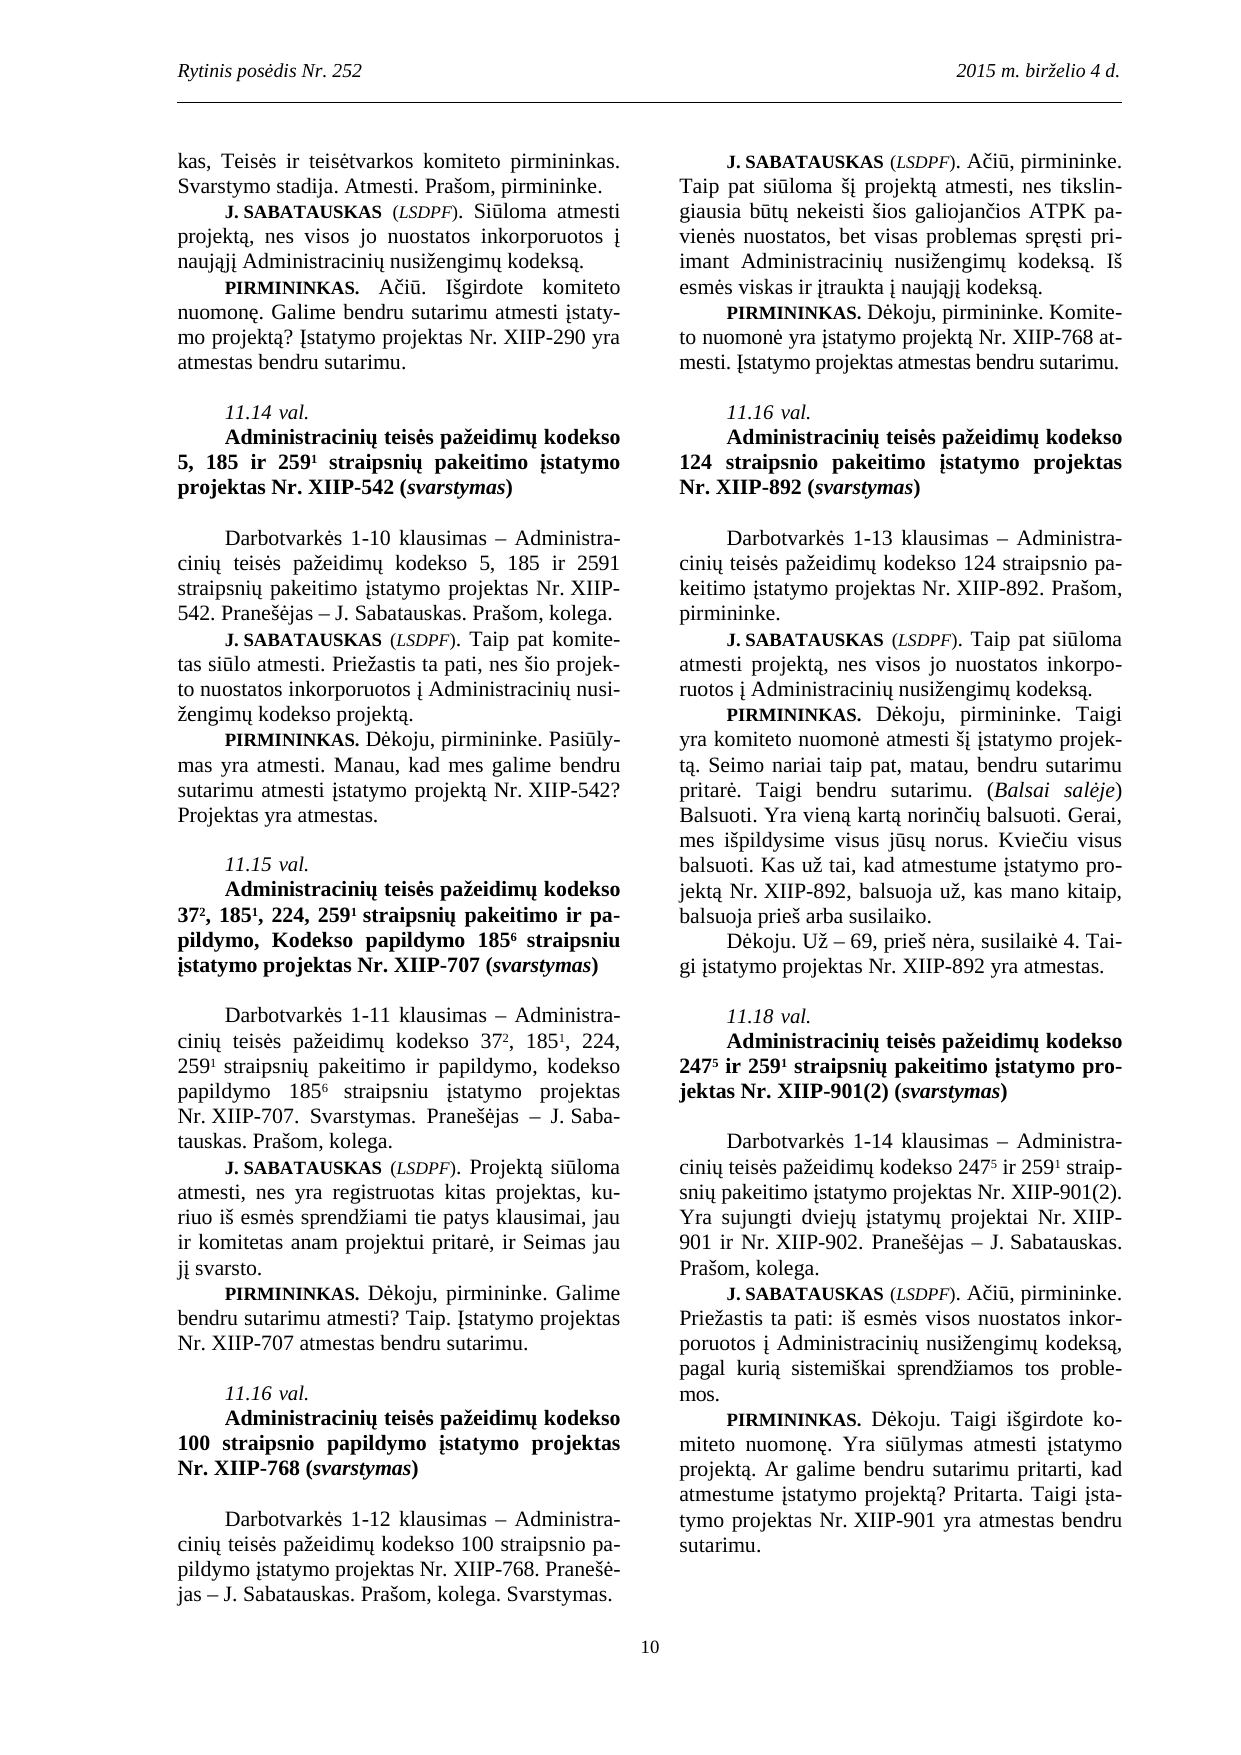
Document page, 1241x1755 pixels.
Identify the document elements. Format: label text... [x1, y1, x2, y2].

text J. SABATAUSKAS (LSDPF). Siū­lo­ma at­mes­ti pro­jek­tą, nes vi­sos jo nuo­sta­tos in­kor­po­ruo­tos į nau­ją­jį Ad­mi­nist­ra­ci­nių nu­si­žen­gi­mų ko­dek­są. [177, 198, 620, 274]
text 11.18 val. [726, 1004, 1122, 1028]
text Ad­mi­nist­ra­ci­nių tei­sės pa­žei­di­mų ko­dek­so 372, 1851, 224, 2591 straips­nių pa­kei­ti­mo ir pa­pil­dy­mo, Ko­dek­so pa­pil­dy­mo 1856 straips­niu įsta­ty­mo pro­jek­tas Nr. XIIP-707 (svars­ty­mas) [177, 876, 620, 977]
text J. SABATAUSKAS (LSDPF). Ačiū, pir­mi­nin­ke. Taip pat siū­lo­ma šį pro­jek­tą at­mes­ti, nes tiks­lin­giau­sia bū­tų ne­keis­ti šios ga­lio­jan­čios ATPK pa­vie­nės nuo­sta­tos, bet vi­sas pro­ble­mas spręs­ti pri­imant Ad­mi­nist­ra­ci­nių nu­si­žen­gi­mų ko­dek­są. Iš es­mės vis­kas ir įtrauk­ta į nau­ją­jį ko­dek­są. [679, 148, 1122, 299]
text J. SABATAUSKAS (LSDPF). Ačiū, pir­mi­nin­ke. Prie­žas­tis ta pa­ti: iš es­mės vi­sos nuo­sta­tos in­kor­po­ruo­tos į Ad­mi­nist­ra­ci­nių nu­si­žen­gi­mų ko­dek­są, pa­gal ku­rią sis­te­miš­kai spren­džia­mos tos pro­ble­mos. [679, 1280, 1122, 1406]
text Dė­ko­ju. Už – 69, prieš nė­ra, su­si­lai­kė 4. Tai­gi įsta­ty­mo pro­jek­tas Nr. XIIP-892 yra at­mes­tas. [679, 928, 1122, 978]
text Ad­mi­nist­ra­ci­nių tei­sės pa­žei­di­mų ko­dek­so 124 straips­nio pa­kei­ti­mo įsta­ty­mo pro­jek­tas Nr. XIIP-892 (svars­ty­mas) [679, 424, 1122, 499]
text PIRMININKAS. Dė­ko­ju, pir­mi­nin­ke. Tai­gi yra ko­mi­te­to nuo­mo­nė at­mes­ti šį įsta­ty­mo pro­jek­tą. Sei­mo na­riai taip pat, ma­tau, ben­dru su­ta­ri­mu pri­ta­rė. Tai­gi ben­dru su­ta­ri­mu. (Bal­sai sa­lė­je) Bal­suo­ti. Yra vie­ną kar­tą no­rin­čių bal­suo­ti. Ge­rai, mes iš­pil­dy­si­me vi­sus jū­sų no­rus. Kvie­čiu vi­sus bal­suo­ti. Kas už tai, kad at­mes­tu­me įsta­ty­mo pro­jek­tą Nr. XIIP-892, bal­suo­ja už, kas ma­no ki­taip, bal­suo­ja prieš ar­ba su­si­lai­ko. [679, 701, 1122, 928]
text kas, Tei­sės ir tei­sėt­var­kos ko­mi­te­to pir­mi­nin­kas. Svars­ty­mo sta­di­ja. At­mes­ti. Pra­šom, pir­mi­nin­ke. [177, 148, 620, 198]
text 11.14 val. [224, 400, 620, 424]
text Dar­bo­tvarkės 1-14 klau­si­mas – Ad­mi­nist­ra­ci­nių tei­sės pa­žei­di­mų ko­dek­so 2475 ir 2591 strai­p­s­nių pa­kei­ti­mo įsta­ty­mo pro­jek­tas Nr. XIIP-901(2). Yra su­jung­ti dvie­jų įsta­ty­mų pro­jek­tai Nr. XIIP-901 ir Nr. XIIP-902. Pra­ne­šė­jas – J. Sa­ba­taus­kas. Pra­šom, ko­le­ga. [679, 1128, 1122, 1280]
text Dar­bo­tvarkės 1-12 klau­si­mas – Ad­mi­nist­ra­ci­nių tei­sės pa­žei­di­mų ko­dek­so 100 straips­nio pa­pil­dy­mo įsta­ty­mo pro­jek­tas Nr. XIIP-768. Pra­ne­šė­jas – J. Sa­ba­taus­kas. Pra­šom, ko­le­ga. Svars­ty­mas. [177, 1506, 620, 1606]
text PIRMININKAS. Ačiū. Iš­gir­do­te ko­mi­te­to nuo­mo­nę. Ga­li­me ben­dru su­ta­ri­mu at­mes­ti įsta­ty­mo pro­jek­tą? Įsta­ty­mo pro­jek­tas Nr. XIIP-290 yra at­mes­tas ben­dru su­ta­ri­mu. [177, 274, 620, 374]
text PIRMININKAS. Dė­ko­ju, pir­mi­nin­ke. Pa­siū­ly­mas yra at­mes­ti. Ma­nau, kad mes ga­li­me ben­dru su­ta­ri­mu at­mes­ti įsta­ty­mo pro­jek­tą Nr. XIIP-542? Pro­jek­tas yra at­mes­tas. [177, 726, 620, 827]
text Dar­bo­tvarkės 1-10 klau­si­mas – Ad­mi­nist­ra­ci­nių tei­sės pa­žei­di­mų ko­dek­so 5, 185 ir 2591 strai­ps­nių pa­kei­ti­mo įsta­ty­mo pro­jek­tas Nr. XIIP-542. Pra­ne­šė­jas – J. Sa­ba­taus­kas. Pra­šom, ko­le­ga. [177, 525, 620, 626]
text J. SABATAUSKAS (LSDPF). Taip pat ko­mi­te­tas siū­lo at­mes­ti. Prie­žas­tis ta pa­ti, nes šio pro­jek­to nuo­sta­tos in­kor­po­ruo­tos į Ad­mi­nist­ra­ci­nių nu­si­žen­gi­mų ko­dek­so pro­jek­tą. [177, 626, 620, 726]
text Ad­mi­nist­ra­ci­nių tei­sės pa­žei­di­mų ko­dek­so 2475 ir 2591 straips­nių pa­kei­ti­mo įsta­ty­mo pro­jek­tas Nr. XIIP-901(2) (svars­ty­mas) [679, 1028, 1122, 1103]
text J. SABATAUSKAS (LSDPF). Pro­jek­tą siū­lo­ma at­mes­ti, nes yra re­gist­ruo­tas ki­tas pro­jek­tas, ku­riuo iš es­mės spren­džia­mi tie pa­tys klau­si­mai, jau ir ko­mi­te­tas anam pro­jek­tui pri­ta­rė, ir Sei­mas jau jį svars­to. [177, 1154, 620, 1280]
text 11.16 val. [224, 1381, 620, 1405]
text Dar­bo­tvarkės 1-11 klau­si­mas – Ad­mi­nist­ra­ci­nių tei­sės pa­žei­di­mų ko­dek­so 372, 1851, 224, 2591 straips­nių pa­kei­ti­mo ir pa­pil­dy­mo, ko­dek­so pa­pil­dy­mo 1856 straips­niu įsta­ty­mo pro­jek­tas Nr. XIIP-707. Svars­ty­mas. Pra­ne­šė­jas – J. Sa­ba­taus­kas. Pra­šom, ko­le­ga. [177, 1002, 620, 1154]
text Ad­mi­nist­ra­ci­nių tei­sės pa­žei­di­mų ko­dek­so 100 straips­nio pa­pil­dy­mo įsta­ty­mo pro­jek­tas Nr. XIIP-768 (svars­ty­mas) [177, 1405, 620, 1480]
text 11.16 val. [726, 400, 1122, 424]
text 11.15 val. [224, 852, 620, 876]
text PIRMININKAS. Dė­ko­ju, pir­mi­nin­ke. Ko­mi­te­to nuo­mo­nė yra įsta­ty­mo pro­jek­tą Nr. XIIP-768 at­mes­ti. Įsta­ty­mo pro­jek­tas at­mes­tas ben­dru su­ta­ri­mu. [679, 299, 1122, 374]
text PIRMININKAS. Dė­ko­ju, pir­mi­nin­ke. Ga­li­me ben­dru su­ta­ri­mu at­mes­ti? Taip. Įsta­ty­mo pro­jek­tas Nr. XIIP-707 at­mes­tas ben­dru su­ta­ri­mu. [177, 1280, 620, 1355]
text Dar­bo­tvarkės 1-13 klau­si­mas – Ad­mi­nist­ra­ci­nių tei­sės pa­žei­di­mų ko­dek­so 124 straips­nio pa­kei­ti­mo įsta­ty­mo pro­jek­tas Nr. XIIP-892. Pra­šom, pir­mi­nin­ke. [679, 525, 1122, 626]
text Ad­mi­nist­ra­ci­nių tei­sės pa­žei­di­mų ko­dek­so 5, 185 ir 2591 straips­nių pa­kei­ti­mo įsta­ty­mo pro­jek­tas Nr. XIIP-542 (svars­ty­mas) [177, 424, 620, 499]
text J. SABATAUSKAS (LSDPF). Taip pat siū­lo­ma at­mes­ti pro­jek­tą, nes vi­sos jo nuo­sta­tos in­kor­po­ruo­tos į Ad­mi­nist­ra­ci­nių nu­si­žen­gi­mų ko­dek­są. [679, 626, 1122, 701]
text PIRMININKAS. Dė­ko­ju. Tai­gi iš­gir­do­te ko­mi­te­to nuo­mo­nę. Yra siū­ly­mas at­mes­ti įsta­ty­mo pro­jek­tą. Ar ga­li­me ben­dru su­ta­ri­mu pri­tar­ti, kad at­mes­tu­me įsta­ty­mo pro­jek­tą? Pri­tar­ta. Tai­gi įsta­ty­mo pro­jek­tas Nr. XIIP-901 yra at­mes­tas ben­dru su­ta­ri­mu. [679, 1406, 1122, 1557]
